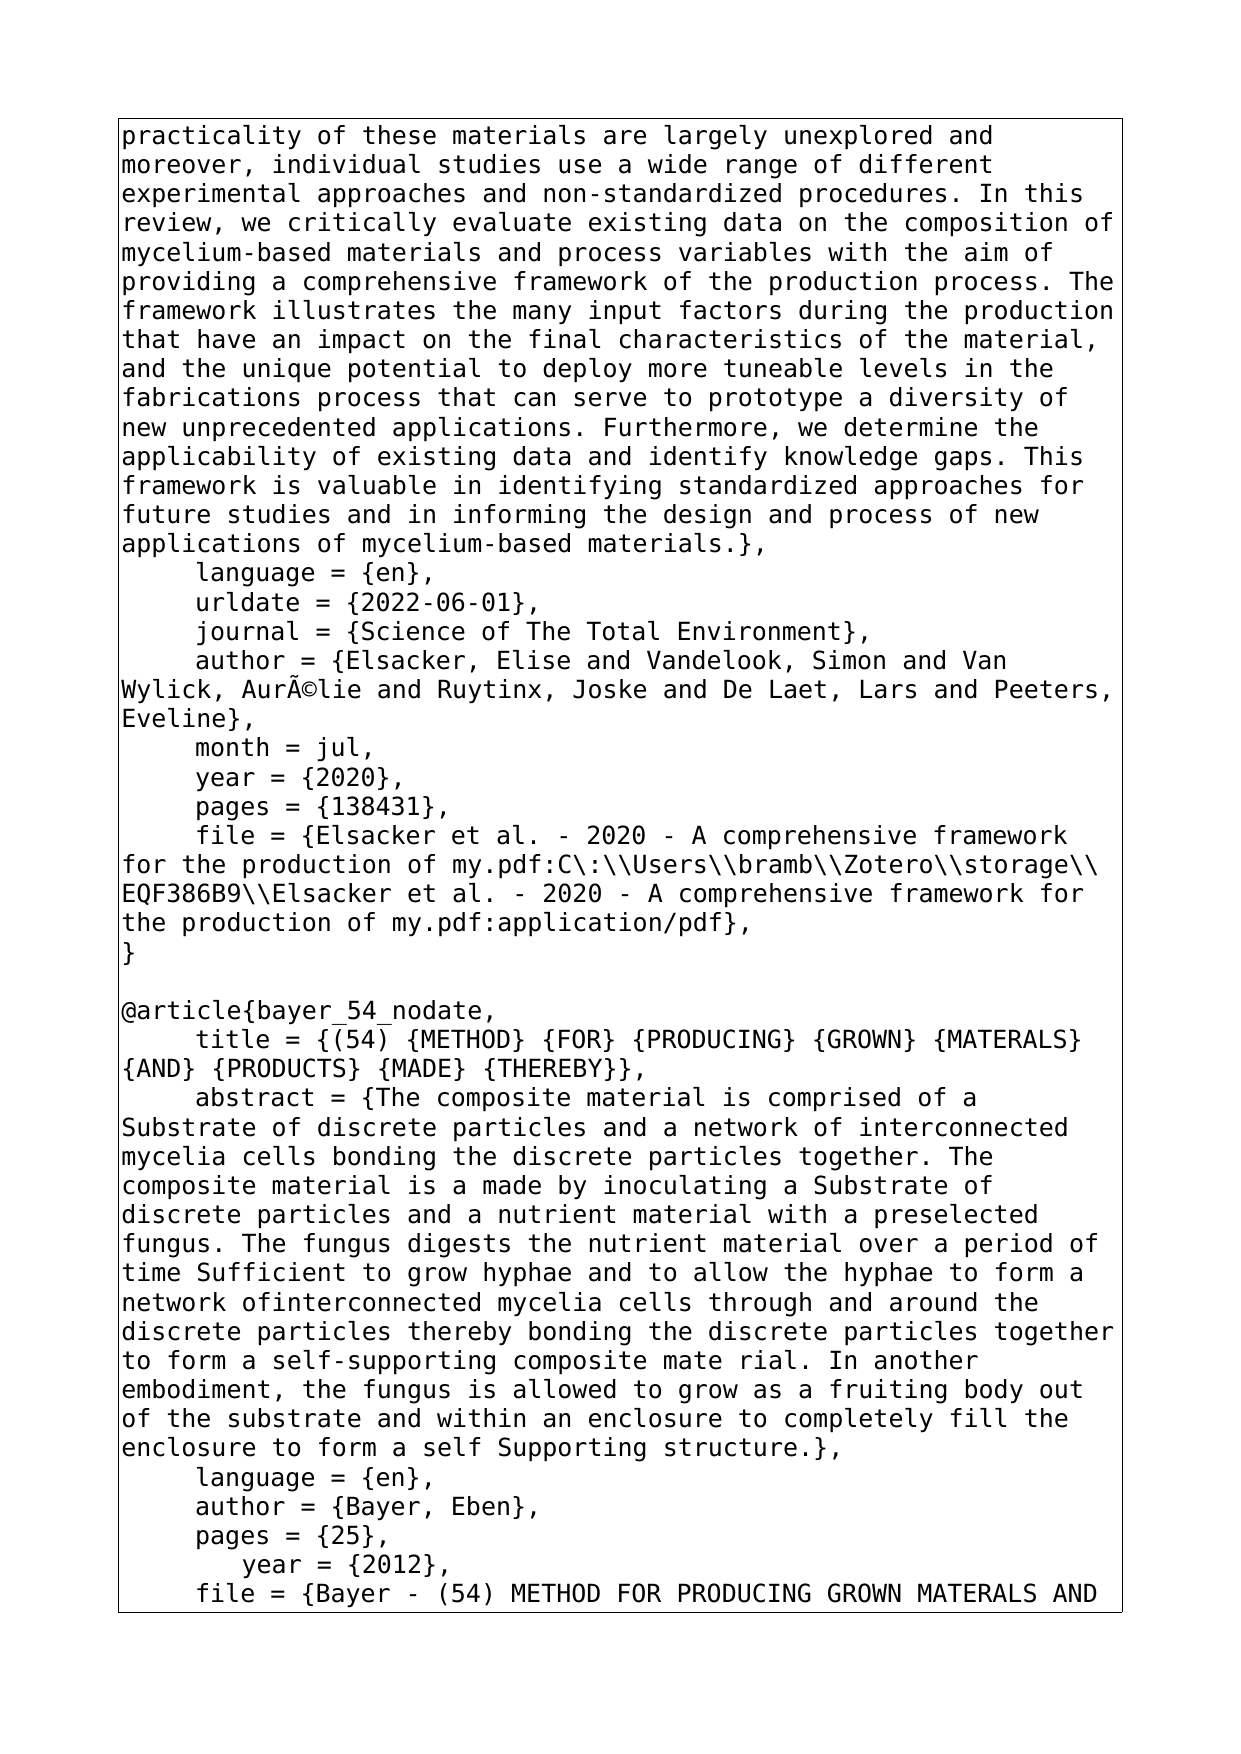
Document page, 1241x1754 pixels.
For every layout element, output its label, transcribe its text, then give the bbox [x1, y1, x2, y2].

table_header practicality of these materials are largely unexplored and moreover, individual studies use a wide range of different experimental approaches and non-standardized procedures. In this review, we critically evaluate existing data on the composition of mycelium-based materials and process variables with the aim of providing a comprehensive framework of the production process. The framework illustrates the many input factors during the production that have an impact on the final characteristics of the material, and the unique potential to deploy more tuneable levels in the fabrications process that can serve to prototype a diversity of new unprecedented applications. Furthermore, we determine the applicability of existing data and identify knowledge gaps. This framework is valuable in identifying standardized approaches for future studies and in informing the design and process of new applications of mycelium-based materials.}, language = {en}, urldate = {2022-06-01}, journal = {Science of The Total Environment}, author = {Elsacker, Elise and Vandelook, Simon and Van Wylick, AurÃ©lie and Ruytinx, Joske and De Laet, Lars and Peeters, Eveline}, month = jul, year = {2020}, pages = {138431}, file = {Elsacker et al. - 2020 - A comprehensive framework for the production of my.pdf:C\:\\Users\\bramb\\Zotero\\storage\\EQF386B9\\Elsacker et al. - 2020 - A comprehensive framework for the production of my.pdf:application/pdf}, } @article{bayer_54_nodate, title = {(54) {METHOD} {FOR} {PRODUCING} {GROWN} {MATERALS} {AND} {PRODUCTS} {MADE} {THEREBY}}, abstract = {The composite material is comprised of a Substrate of discrete particles and a network of interconnected mycelia cells bonding the discrete particles together. The composite material is a made by inoculating a Substrate of discrete particles and a nutrient material with a preselected fungus. The fungus digests the nutrient material over a period of time Sufficient to grow hyphae and to allow the hyphae to form a network ofinterconnected mycelia cells through and around the discrete particles thereby bonding the discrete particles together to form a self-supporting composite mate rial. In another embodiment, the fungus is allowed to grow as a fruiting body out of the substrate and within an enclosure to completely fill the enclosure to form a self Supporting structure.}, language = {en}, author = {Bayer, Eben}, pages = {25}, year = {2012}, file = {Bayer - (54) METHOD FOR PRODUCING GROWN MATERALS AND [119, 119, 1122, 1612]
